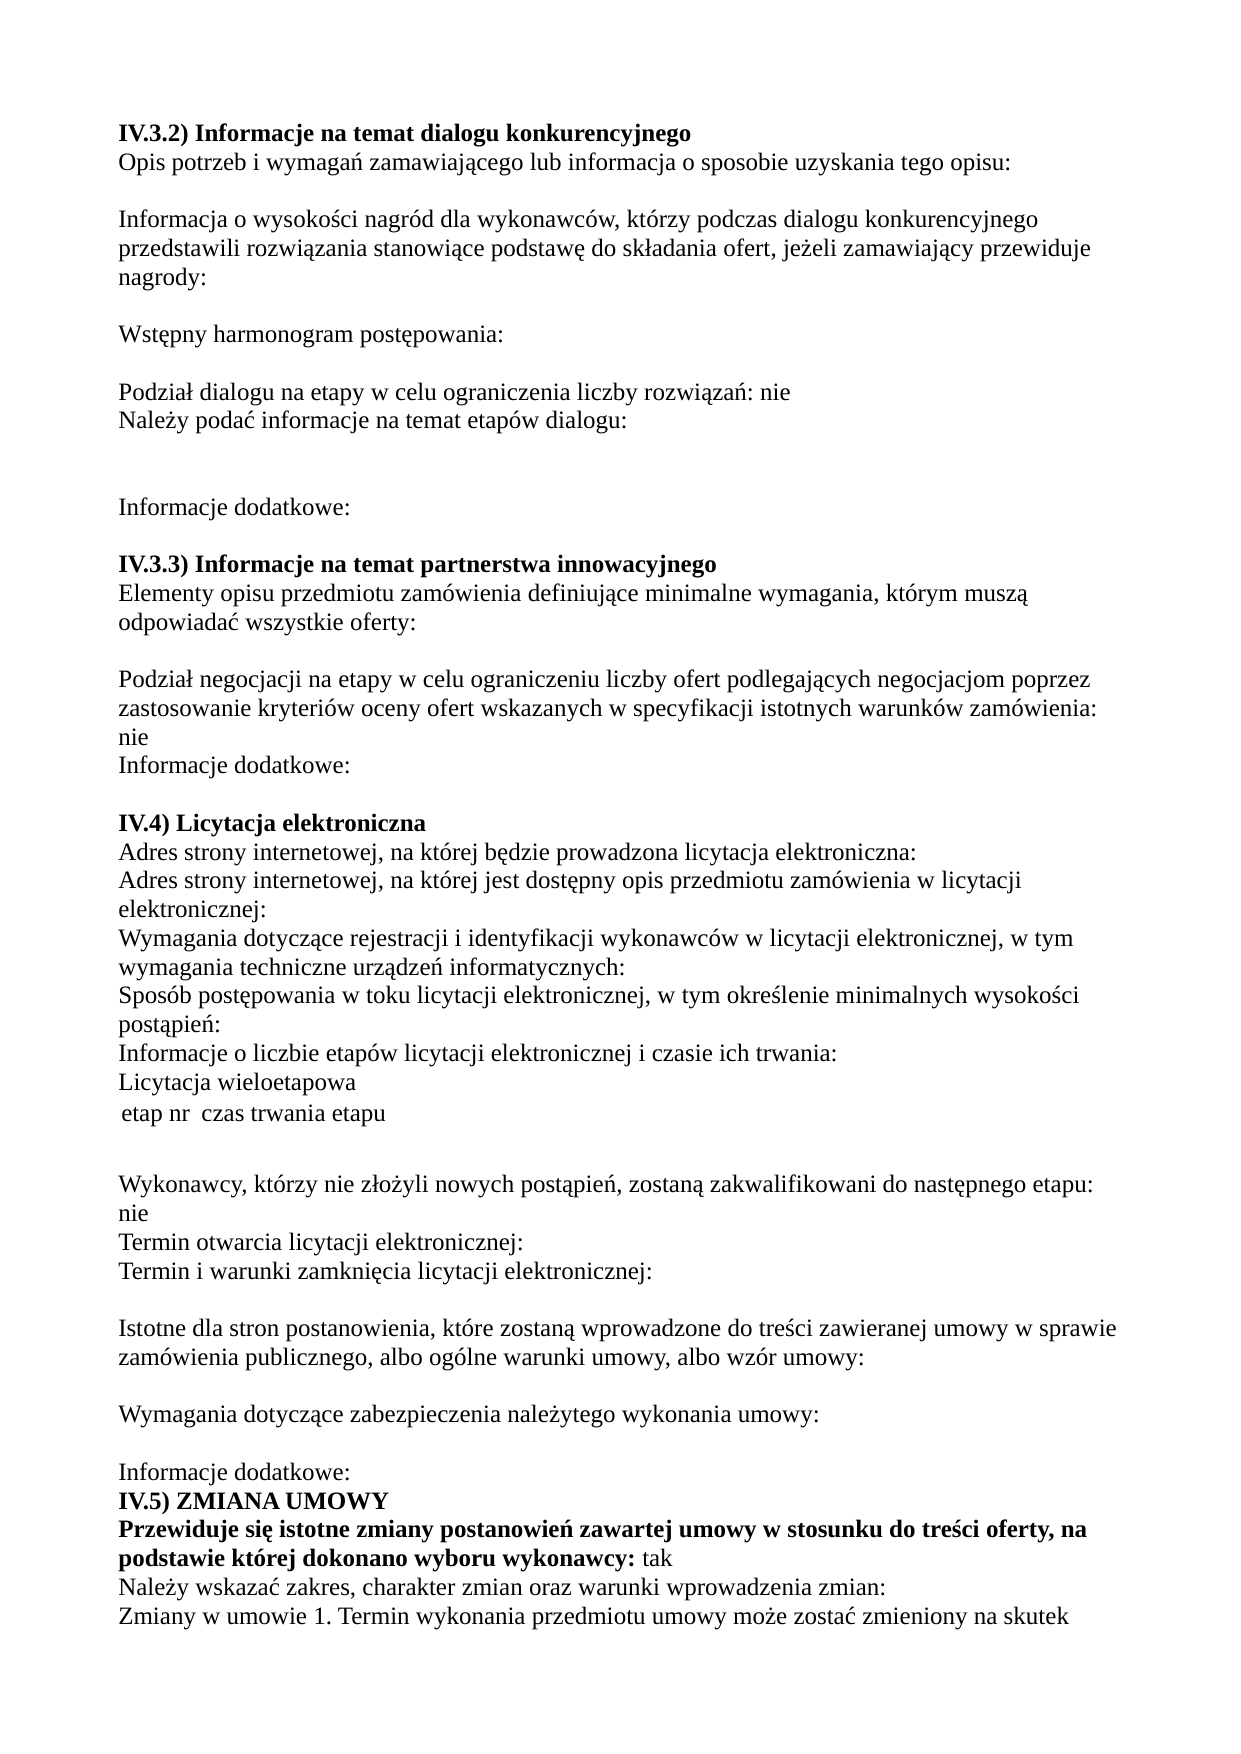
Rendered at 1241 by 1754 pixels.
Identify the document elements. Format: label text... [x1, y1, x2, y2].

text Informacje o liczbie etapów licytacji elektronicznej i czasie ich trwania: [118, 1038, 1122, 1067]
text IV.5) ZMIANA UMOWY Przewiduje się istotne zmiany postanowień zawartej umowy w stosunku do treści oferty, na podstawie której dokonano wyboru wykonawcy: tak Należy wskazać zakres, charakter zmian oraz warunki wprowadzenia zmian: Zmiany w umowie 1. Termin wykonania przedmiotu umowy może zostać zmieniony na skutek [118, 1486, 1122, 1629]
table_cell [198, 1130, 396, 1141]
text Termin i warunki zamknięcia licytacji elektronicznej: [118, 1256, 1122, 1284]
text Termin otwarcia licytacji elektronicznej: [118, 1227, 1122, 1256]
table_header czas trwania etapu [198, 1096, 396, 1130]
text IV.3.2) Informacje na temat dialogu konkurencyjnego Opis potrzeb i wymagań zamawiającego lub informacja o sposobie uzyskania tego opisu: Informacja o wysokości nagród dla wykonawców, którzy podczas dialogu konkurencyjnego przedstawili rozwiązania stanowiące podstawę do składania ofert, jeżeli zamawiający przewiduje nagrody: Wstępny harmonogram postępowania: Podział dialogu na etapy w celu ograniczenia liczby rozwiązań: nie Należy podać informacje na temat etapów dialogu: Informacje dodatkowe: IV.3.3) Informacje na temat partnerstwa innowacyjnego Elementy opisu przedmiotu zamówienia definiujące minimalne wymagania, którym muszą odpowiadać wszystkie oferty: Podział negocjacji na etapy w celu ograniczeniu liczby ofert podlegających negocjacjom poprzez zastosowanie kryteriów oceny ofert wskazanych w specyfikacji istotnych warunków zamówienia: nie Informacje dodatkowe: IV.4) Licytacja elektroniczna Adres strony internetowej, na której będzie prowadzona licytacja elektroniczna: [118, 118, 1122, 866]
text Licytacja wieloetapowa [118, 1067, 1122, 1096]
table_header etap nr [118, 1096, 198, 1130]
text Wykonawcy, którzy nie złożyli nowych postąpień, zostaną zakwalifikowani do następnego etapu: nie [118, 1141, 1122, 1227]
text Wymagania dotyczące zabezpieczenia należytego wykonania umowy: [118, 1371, 1122, 1428]
text Adres strony internetowej, na której jest dostępny opis przedmiotu zamówienia w licytacji elektronicznej: [118, 866, 1122, 923]
text Sposób postępowania w toku licytacji elektronicznej, w tym określenie minimalnych wysokości postąpień: [118, 981, 1122, 1038]
text Istotne dla stron postanowienia, które zostaną wprowadzone do treści zawieranej umowy w sprawie zamówienia publicznego, albo ogólne warunki umowy, albo wzór umowy: [118, 1284, 1122, 1371]
text Informacje dodatkowe: [118, 1428, 1122, 1486]
text Wymagania dotyczące rejestracji i identyfikacji wykonawców w licytacji elektronicznej, w tym wymagania techniczne urządzeń informatycznych: [118, 923, 1122, 981]
table_cell [118, 1130, 198, 1141]
